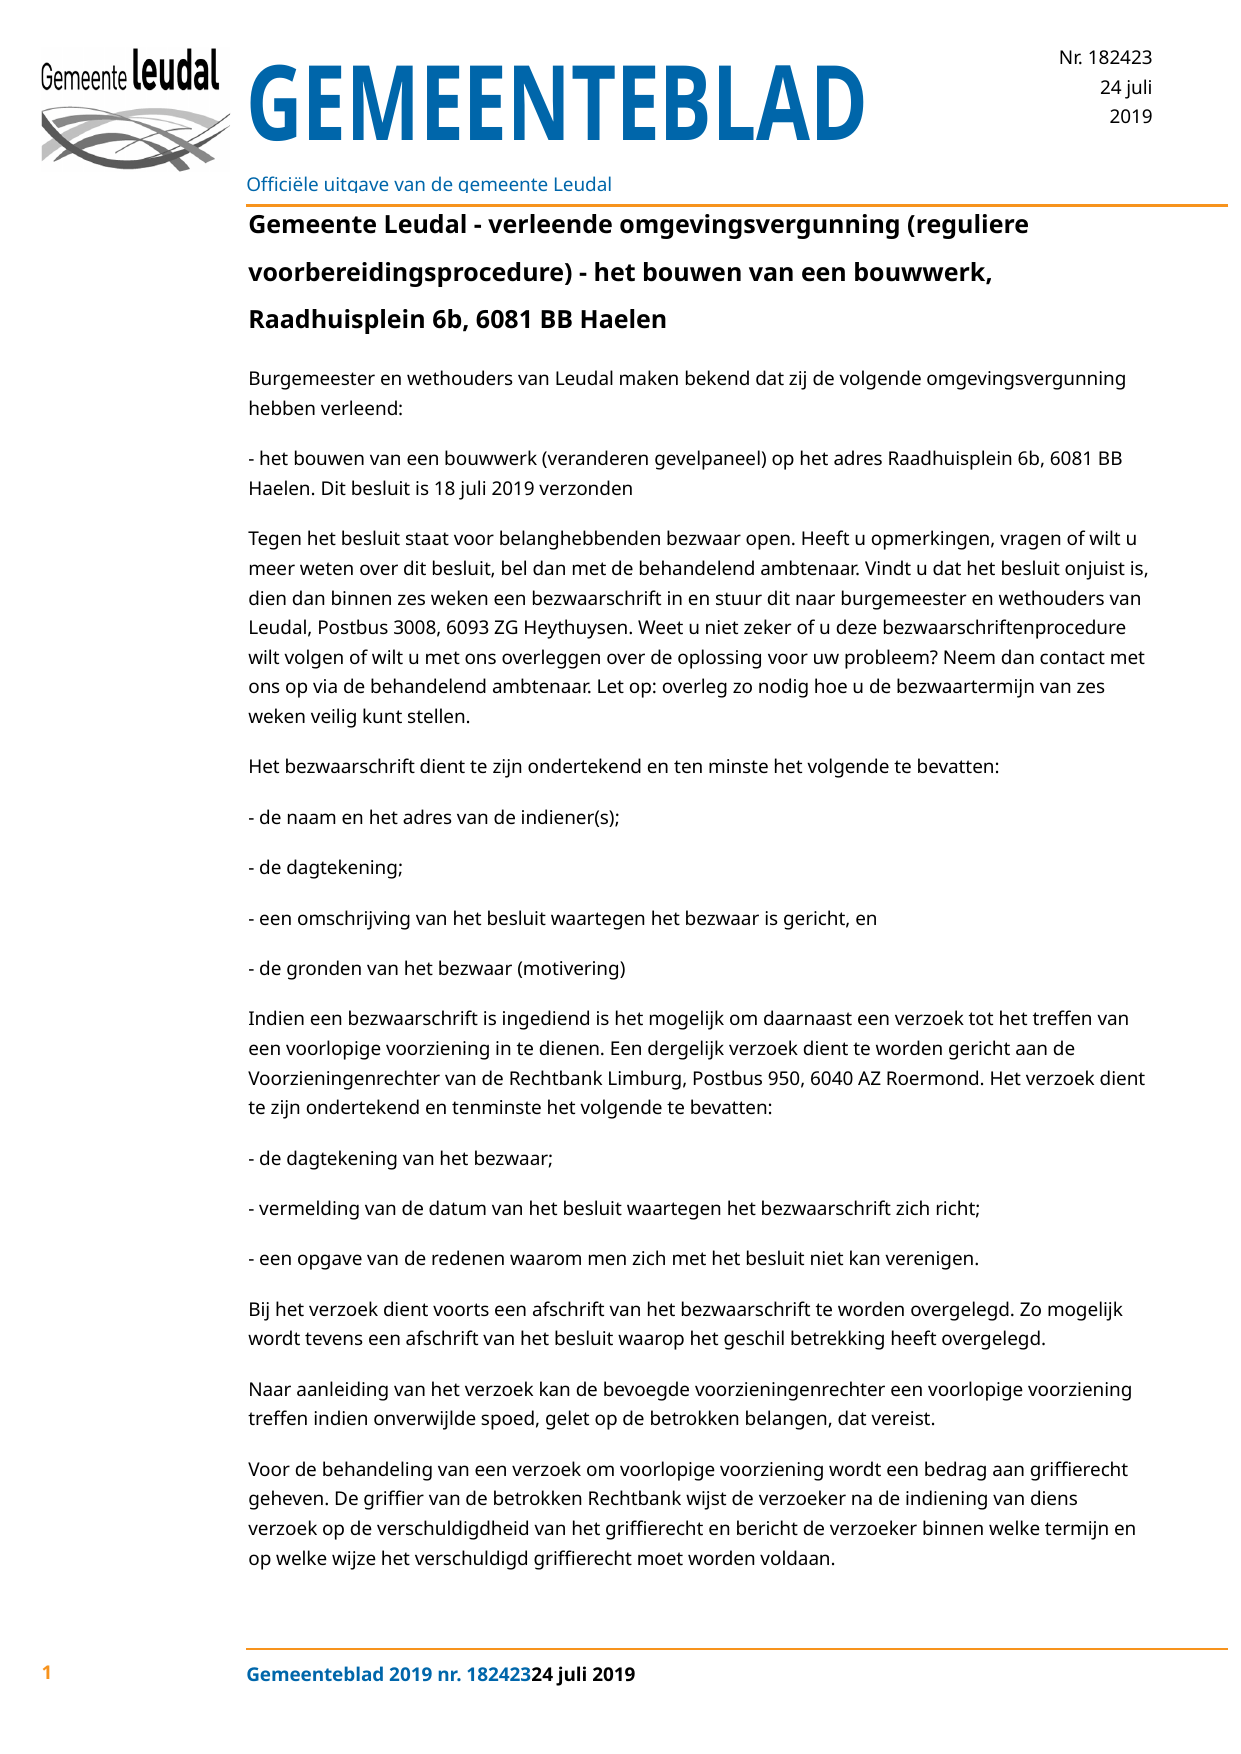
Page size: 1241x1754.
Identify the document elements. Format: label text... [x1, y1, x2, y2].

text - de gronden van het bezwaar (motivering) [248, 955, 1152, 981]
text - de naam en het adres van de indiener(s); [248, 804, 1152, 829]
text Indien een bezwaarschrift is ingediend is het mogelijk om daarnaast een verzoek tot het treffen van een voorlopige voorziening in te dienen. Een dergelijk verzoek dient te worden gericht aan de Voorzieningenrechter van de Rechtbank Limburg, Postbus 950, 6040 AZ Roermond. Het verzoek dient te zijn ondertekend en tenminste het volgende te bevatten: [248, 1006, 1152, 1120]
text - een omschrijving van het besluit waartegen het bezwaar is gericht, en [248, 905, 1152, 930]
text Burgemeester en wethouders van Leudal maken bekend dat zij de volgende omgevingsvergunning hebben verleend: [248, 366, 1152, 421]
text - een opgave van de redenen waarom men zich met het besluit niet kan verenigen. [248, 1246, 1152, 1271]
text Naar aanleiding van het verzoek kan de bevoegde voorzieningenrechter een voorlopige voorziening treffen indien onverwijlde spoed, gelet op de betrokken belangen, dat vereist. [248, 1376, 1152, 1431]
text Bij het verzoek dient voorts een afschrift van het bezwaarschrift te worden overgelegd. Zo mogelijk wordt tevens een afschrift van het besluit waarop het geschil betrekking heeft overgelegd. [248, 1296, 1152, 1351]
text - de dagtekening; [248, 854, 1152, 880]
picture [41, 47, 231, 172]
text - vermelding van de datum van het besluit waartegen het bezwaarschrift zich richt; [248, 1195, 1152, 1221]
text Het bezwaarschrift dient te zijn ondertekend en ten minste het volgende te bevatten: [248, 753, 1152, 779]
text - het bouwen van een bouwwerk (veranderen gevelpaneel) op het adres Raadhuisplein 6b, 6081 BB Haelen. Dit besluit is 18 juli 2019 verzonden [248, 446, 1152, 501]
text - de dagtekening van het bezwaar; [248, 1145, 1152, 1170]
text Gemeente Leudal - verleende omgevingsvergunning (reguliere voorbereidingsprocedure) - het bouwen van een bouwwerk, Raadhuisplein 6b, 6081 BB Haelen [248, 207, 1152, 336]
text Voor de behandeling van een verzoek om voorlopige voorziening wordt een bedrag aan griffierecht geheven. De griffier van de betrokken Rechtbank wijst de verzoeker na de indiening van diens verzoek op de verschuldigdheid van het griffierecht en bericht de verzoeker binnen welke termijn en op welke wijze het verschuldigd griffierecht moet worden voldaan. [248, 1456, 1152, 1570]
text Tegen het besluit staat voor belanghebbenden bezwaar open. Heeft u opmerkingen, vragen of wilt u meer weten over dit besluit, bel dan met de behandelend ambtenaar. Vindt u dat het besluit onjuist is, dien dan binnen zes weken een bezwaarschrift in en stuur dit naar burgemeester en wethouders van Leudal, Postbus 3008, 6093 ZG Heythuysen. Weet u niet zeker of u deze bezwaarschriftenprocedure wilt volgen of wilt u met ons overleggen over de oplossing voor uw probleem? Neem dan contact met ons op via de behandelend ambtenaar. Let op: overleg zo nodig hoe u de bezwaartermijn van zes weken veilig kunt stellen. [248, 526, 1152, 729]
